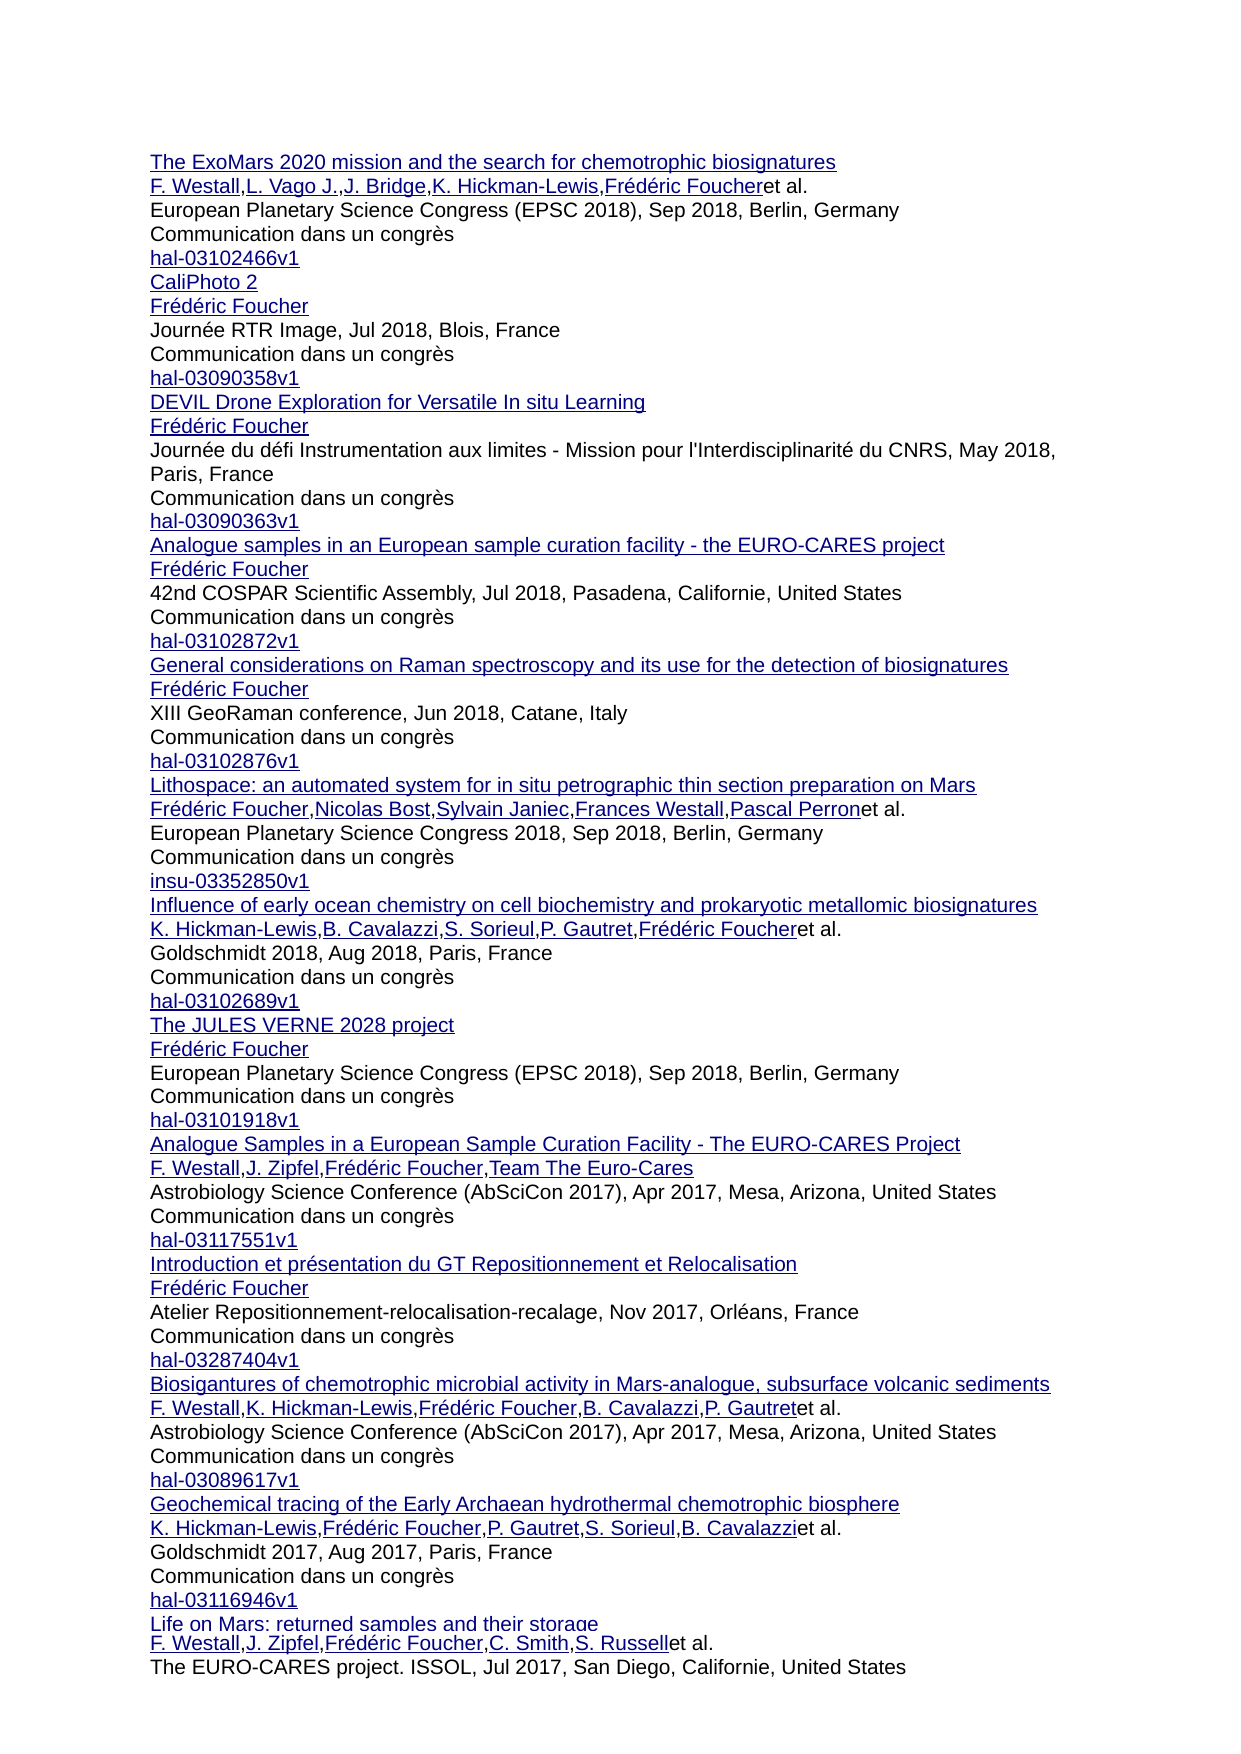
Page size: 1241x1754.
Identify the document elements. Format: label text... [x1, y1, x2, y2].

table_cell The JULES VERNE 2028 project Frédéric Foucher European Planetary Science Congress (EPSC 2018), Sep 2018, Berlin, Germany Communication dans un congrès hal-03101918v1 [150, 1013, 1090, 1132]
table_cell Lithospace: an automated system for in situ petrographic thin section preparation on Mars Frédéric Foucher,Nicolas Bost,Sylvain Janiec,Frances Westall,Pascal Perronet al. European Planetary Science Congress 2018, Sep 2018, Berlin, Germany Communication dans un congrès insu-03352850v1 [150, 773, 1090, 893]
table_cell Biosigantures of chemotrophic microbial activity in Mars-analogue, subsurface volcanic sediments F. Westall,K. Hickman-Lewis,Frédéric Foucher,B. Cavalazzi,P. Gautretet al. Astrobiology Science Conference (AbSciCon 2017), Apr 2017, Mesa, Arizona, United States Communication dans un congrès hal-03089617v1 [150, 1372, 1090, 1492]
table_cell The ExoMars 2020 mission and the search for chemotrophic biosignatures F. Westall,L. Vago J.,J. Bridge,K. Hickman-Lewis,Frédéric Foucheret al. European Planetary Science Congress (EPSC 2018), Sep 2018, Berlin, Germany Communication dans un congrès hal-03102466v1 [150, 150, 1090, 270]
table_cell Introduction et présentation du GT Repositionnement et Relocalisation Frédéric Foucher Atelier Repositionnement-relocalisation-recalage, Nov 2017, Orléans, France Communication dans un congrès hal-03287404v1 [150, 1252, 1090, 1372]
table_cell Analogue samples in an European sample curation facility - the EURO-CARES project Frédéric Foucher 42nd COSPAR Scientific Assembly, Jul 2018, Pasadena, Californie, United States Communication dans un congrès hal-03102872v1 [150, 533, 1090, 653]
table_cell General considerations on Raman spectroscopy and its use for the detection of biosignatures Frédéric Foucher XIII GeoRaman conference, Jun 2018, Catane, Italy Communication dans un congrès hal-03102876v1 [150, 653, 1090, 773]
table_cell Geochemical tracing of the Early Archaean hydrothermal chemotrophic biosphere K. Hickman-Lewis,Frédéric Foucher,P. Gautret,S. Sorieul,B. Cavalazziet al. Goldschmidt 2017, Aug 2017, Paris, France Communication dans un congrès hal-03116946v1 [150, 1492, 1090, 1611]
table_cell Life on Mars: returned samples and their storage F. Westall,J. Zipfel,Frédéric Foucher,C. Smith,S. Russellet al. The EURO-CARES project. ISSOL, Jul 2017, San Diego, Californie, United States [150, 1611, 1090, 1679]
table_cell Influence of early ocean chemistry on cell biochemistry and prokaryotic metallomic biosignatures K. Hickman-Lewis,B. Cavalazzi,S. Sorieul,P. Gautret,Frédéric Foucheret al. Goldschmidt 2018, Aug 2018, Paris, France Communication dans un congrès hal-03102689v1 [150, 893, 1090, 1012]
table_cell Analogue Samples in a European Sample Curation Facility - The EURO-CARES Project F. Westall,J. Zipfel,Frédéric Foucher,Team The Euro-Cares Astrobiology Science Conference (AbSciCon 2017), Apr 2017, Mesa, Arizona, United States Communication dans un congrès hal-03117551v1 [150, 1132, 1090, 1252]
table_cell DEVIL Drone Exploration for Versatile In situ Learning Frédéric Foucher Journée du défi Instrumentation aux limites - Mission pour l'Interdisciplinarité du CNRS, May 2018, Paris, France Communication dans un congrès hal-03090363v1 [150, 390, 1090, 533]
table_cell CaliPhoto 2 Frédéric Foucher Journée RTR Image, Jul 2018, Blois, France Communication dans un congrès hal-03090358v1 [150, 270, 1090, 389]
